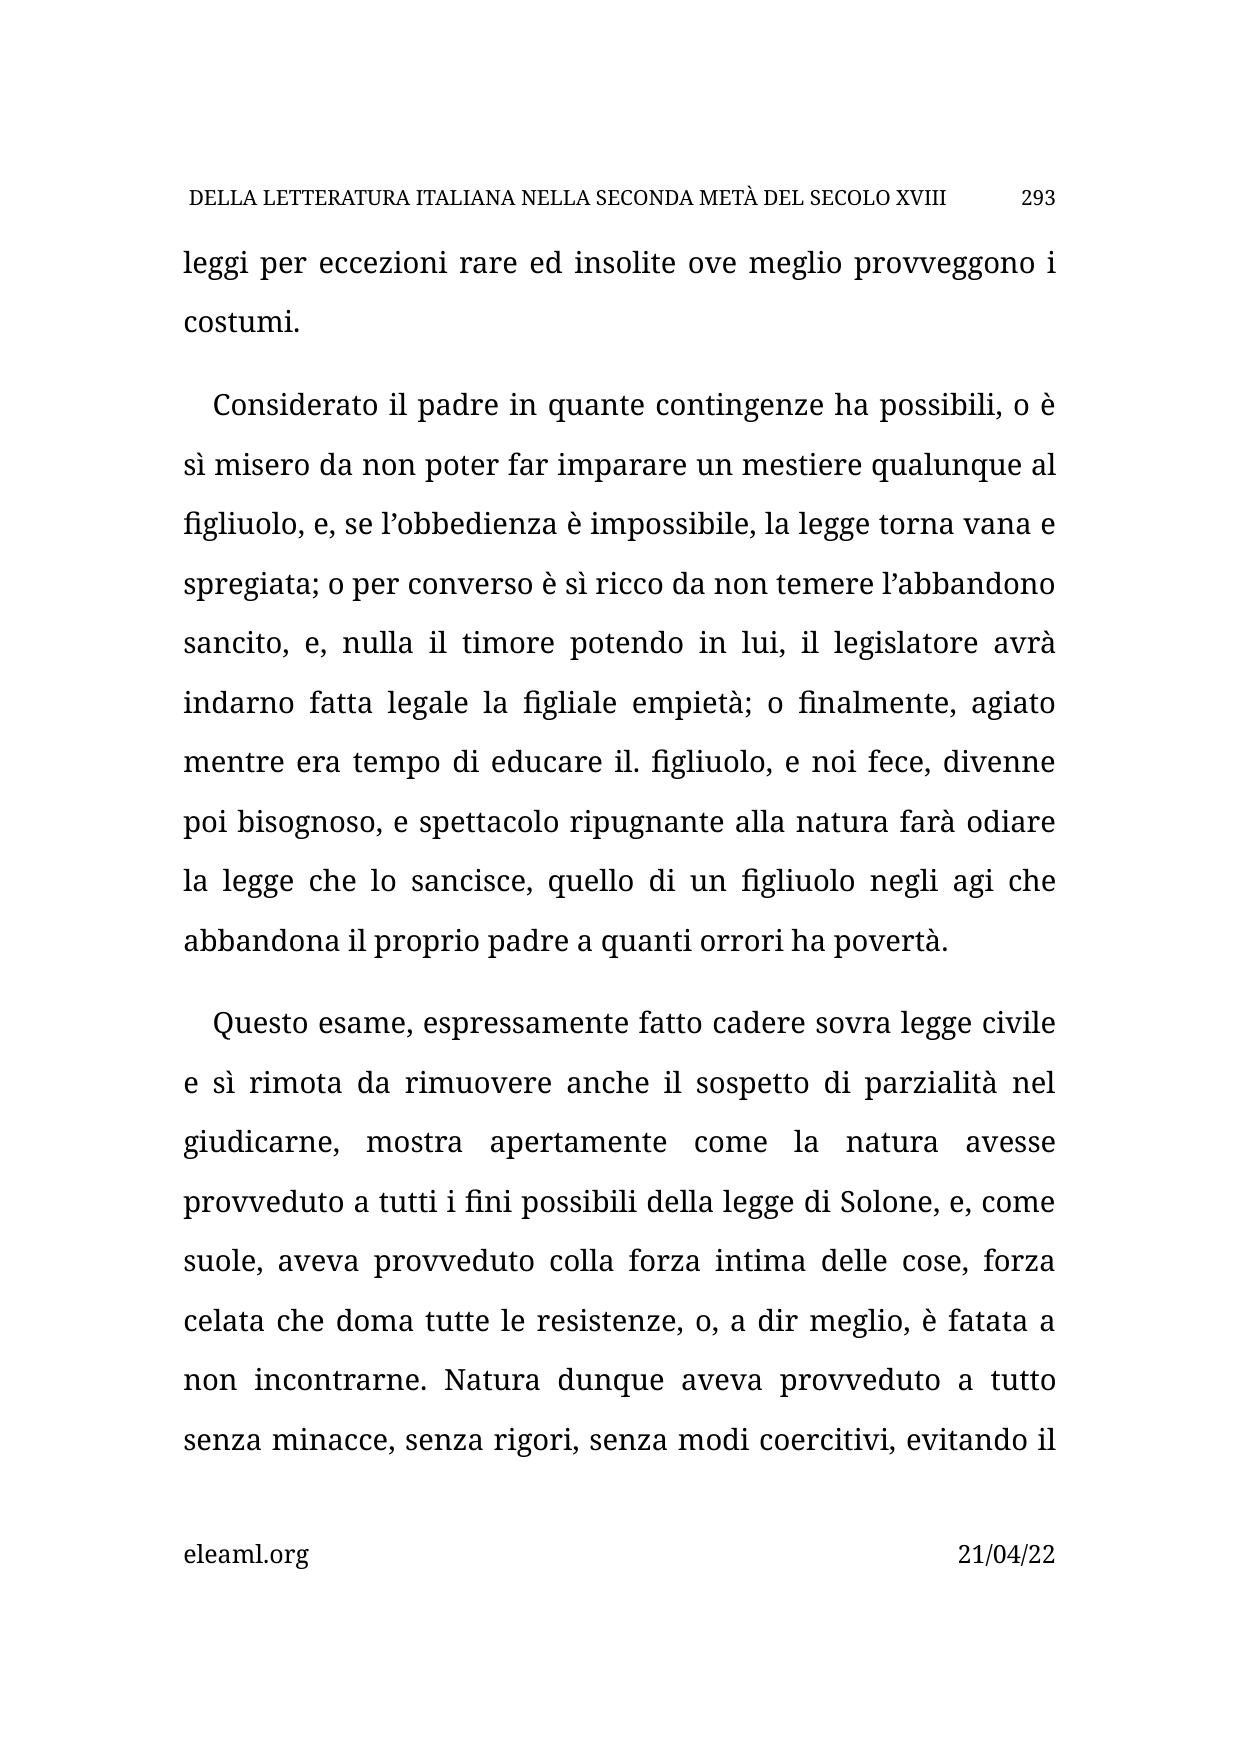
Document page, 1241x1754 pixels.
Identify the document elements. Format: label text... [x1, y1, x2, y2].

text leggi per eccezioni rare ed insolite ove meglio provveggono i costumi. [183, 242, 1057, 341]
text Considerato il padre in quante contingenze ha possibili, o è sì misero da non poter far imparare un mestiere qualunque al figliuolo, e, se l’obbedienza è impossibile, la legge torna vana e spregiata; o per converso è sì ricco da non temere l’abbandono sancito, e, nulla il timore potendo in lui, il legislatore avrà indarno fatta legale la figliale empietà; o finalmente, agiato mentre era tempo di educare il. figliuolo, e noi fece, divenne poi bisognoso, e spettacolo ripugnante alla natura farà odiare la legge che lo sancisce, quello di un figliuolo negli agi che abbandona il proprio padre a quanti orrori ha povertà. [183, 384, 1057, 959]
text Questo esame, espressamente fatto cadere sovra legge civile e sì rimota da rimuovere anche il sospetto di parzialità nel giudicarne, mostra apertamente come la natura avesse provveduto a tutti i fini possibili della legge di Solone, e, come suole, aveva provveduto colla forza intima delle cose, forza celata che doma tutte le resistenze, o, a dir meglio, è fatata a non incontrarne. Natura dunque aveva provveduto a tutto senza minacce, senza rigori, senza modi coercitivi, evitando il [183, 1003, 1057, 1459]
